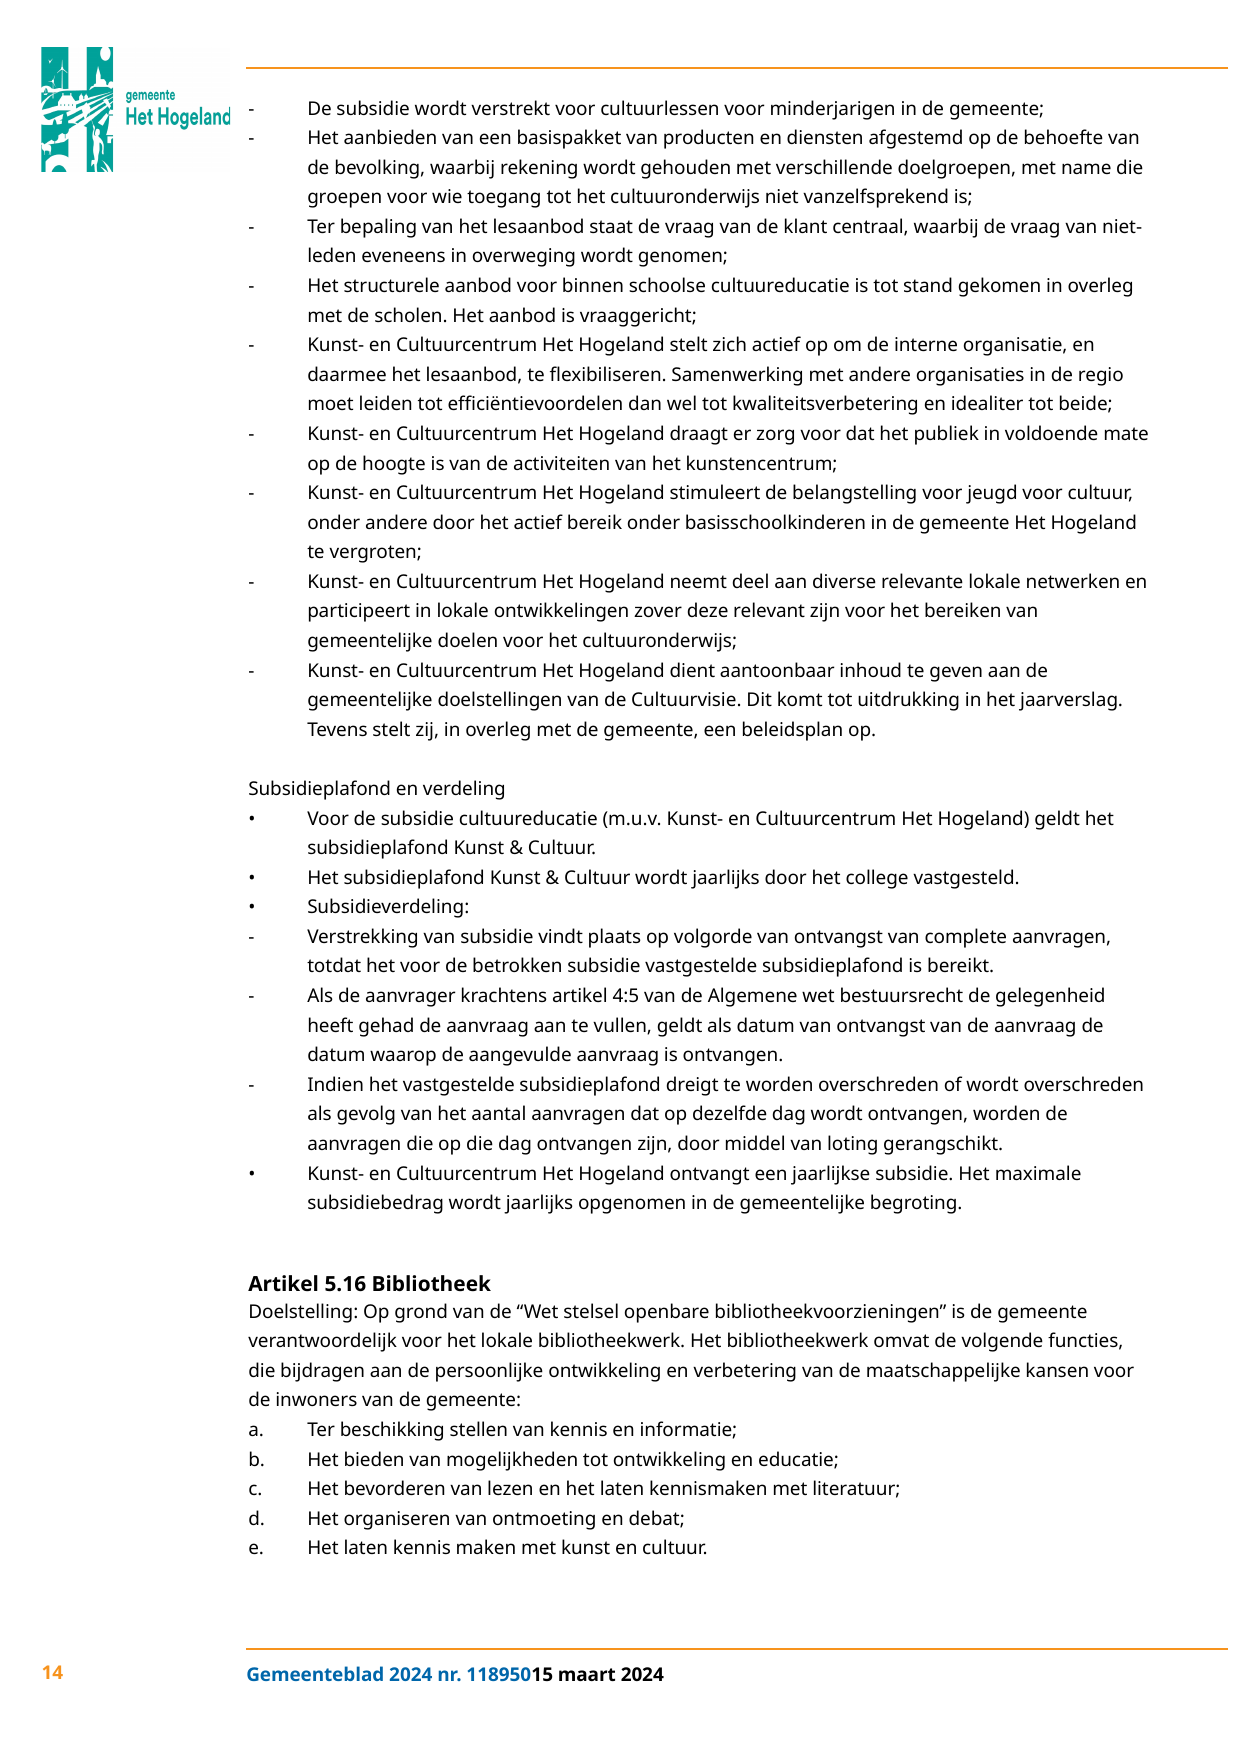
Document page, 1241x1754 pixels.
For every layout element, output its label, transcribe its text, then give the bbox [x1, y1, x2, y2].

list De subsidie wordt verstrekt voor cultuurlessen voor minderjarigen in de gemeente; [248, 95, 1152, 121]
text Doelstelling: Op grond van de “Wet stelsel openbare bibliotheekvoorzieningen” is de gemeente verantwoordelijk voor het lokale bibliotheekwerk. Het bibliotheekwerk omvat de volgende functies, die bijdragen aan de persoonlijke ontwikkeling en verbetering van de maatschappelijke kansen voor de inwoners van de gemeente: [248, 1298, 1152, 1412]
list Ter beschikking stellen van kennis en informatie; [248, 1416, 1152, 1442]
list Kunst- en Cultuurcentrum Het Hogeland neemt deel aan diverse relevante lokale netwerken en participeert in lokale ontwikkelingen zover deze relevant zijn voor het bereiken van gemeentelijke doelen voor het cultuuronderwijs; [248, 568, 1152, 653]
list Voor de subsidie cultuureducatie (m.u.v. Kunst- en Cultuurcentrum Het Hogeland) geldt het subsidieplafond Kunst & Cultuur. [248, 805, 1152, 860]
list Subsidieverdeling: [248, 893, 1152, 919]
text Subsidieplafond en verdeling [248, 775, 1152, 801]
list Kunst- en Cultuurcentrum Het Hogeland stelt zich actief op om de interne organisatie, en daarmee het lesaanbod, te flexibiliseren. Samenwerking met andere organisaties in de regio moet leiden tot efficiëntievoordelen dan wel tot kwaliteitsverbetering en idealiter tot beide; [248, 331, 1152, 416]
list Kunst- en Cultuurcentrum Het Hogeland dient aantoonbaar inhoud te geven aan de gemeentelijke doelstellingen van de Cultuurvisie. Dit komt tot uitdrukking in het jaarverslag. Tevens stelt zij, in overleg met de gemeente, een beleidsplan op. [248, 657, 1152, 742]
list Het bevorderen van lezen en het laten kennismaken met literatuur; [248, 1475, 1152, 1501]
list Het subsidieplafond Kunst & Cultuur wordt jaarlijks door het college vastgesteld. [248, 864, 1152, 890]
list Het organiseren van ontmoeting en debat; [248, 1505, 1152, 1531]
list Het bieden van mogelijkheden tot ontwikkeling en educatie; [248, 1446, 1152, 1471]
list Als de aanvrager krachtens artikel 4:5 van de Algemene wet bestuursrecht de gelegenheid heeft gehad de aanvraag aan te vullen, geldt als datum van ontvangst van de aanvraag de datum waarop de aangevulde aanvraag is ontvangen. [248, 982, 1152, 1067]
list Het aanbieden van een basispakket van producten en diensten afgestemd op de behoefte van de bevolking, waarbij rekening wordt gehouden met verschillende doelgroepen, met name die groepen voor wie toegang tot het cultuuronderwijs niet vanzelfsprekend is; [248, 124, 1152, 209]
list Ter bepaling van het lesaanbod staat de vraag van de klant centraal, waarbij de vraag van niet-leden eveneens in overweging wordt genomen; [248, 213, 1152, 268]
list Kunst- en Cultuurcentrum Het Hogeland ontvangt een jaarlijkse subsidie. Het maximale subsidiebedrag wordt jaarlijks opgenomen in de gemeentelijke begroting. [248, 1160, 1152, 1215]
list Het laten kennis maken met kunst en cultuur. [248, 1534, 1152, 1560]
list Indien het vastgestelde subsidieplafond dreigt te worden overschreden of wordt overschreden als gevolg van het aantal aanvragen dat op dezelfde dag wordt ontvangen, worden de aanvragen die op die dag ontvangen zijn, door middel van loting gerangschikt. [248, 1071, 1152, 1156]
picture [41, 47, 231, 172]
list Kunst- en Cultuurcentrum Het Hogeland draagt er zorg voor dat het publiek in voldoende mate op de hoogte is van de activiteiten van het kunstencentrum; [248, 420, 1152, 476]
list Verstrekking van subsidie vindt plaats op volgorde van ontvangst van complete aanvragen, totdat het voor de betrokken subsidie vastgestelde subsidieplafond is bereikt. [248, 923, 1152, 978]
list Kunst- en Cultuurcentrum Het Hogeland stimuleert de belangstelling voor jeugd voor cultuur, onder andere door het actief bereik onder basisschoolkinderen in de gemeente Het Hogeland te vergroten; [248, 479, 1152, 564]
list Het structurele aanbod voor binnen schoolse cultuureducatie is tot stand gekomen in overleg met de scholen. Het aanbod is vraaggericht; [248, 272, 1152, 328]
text Artikel 5.16 Bibliotheek [248, 1269, 1152, 1298]
